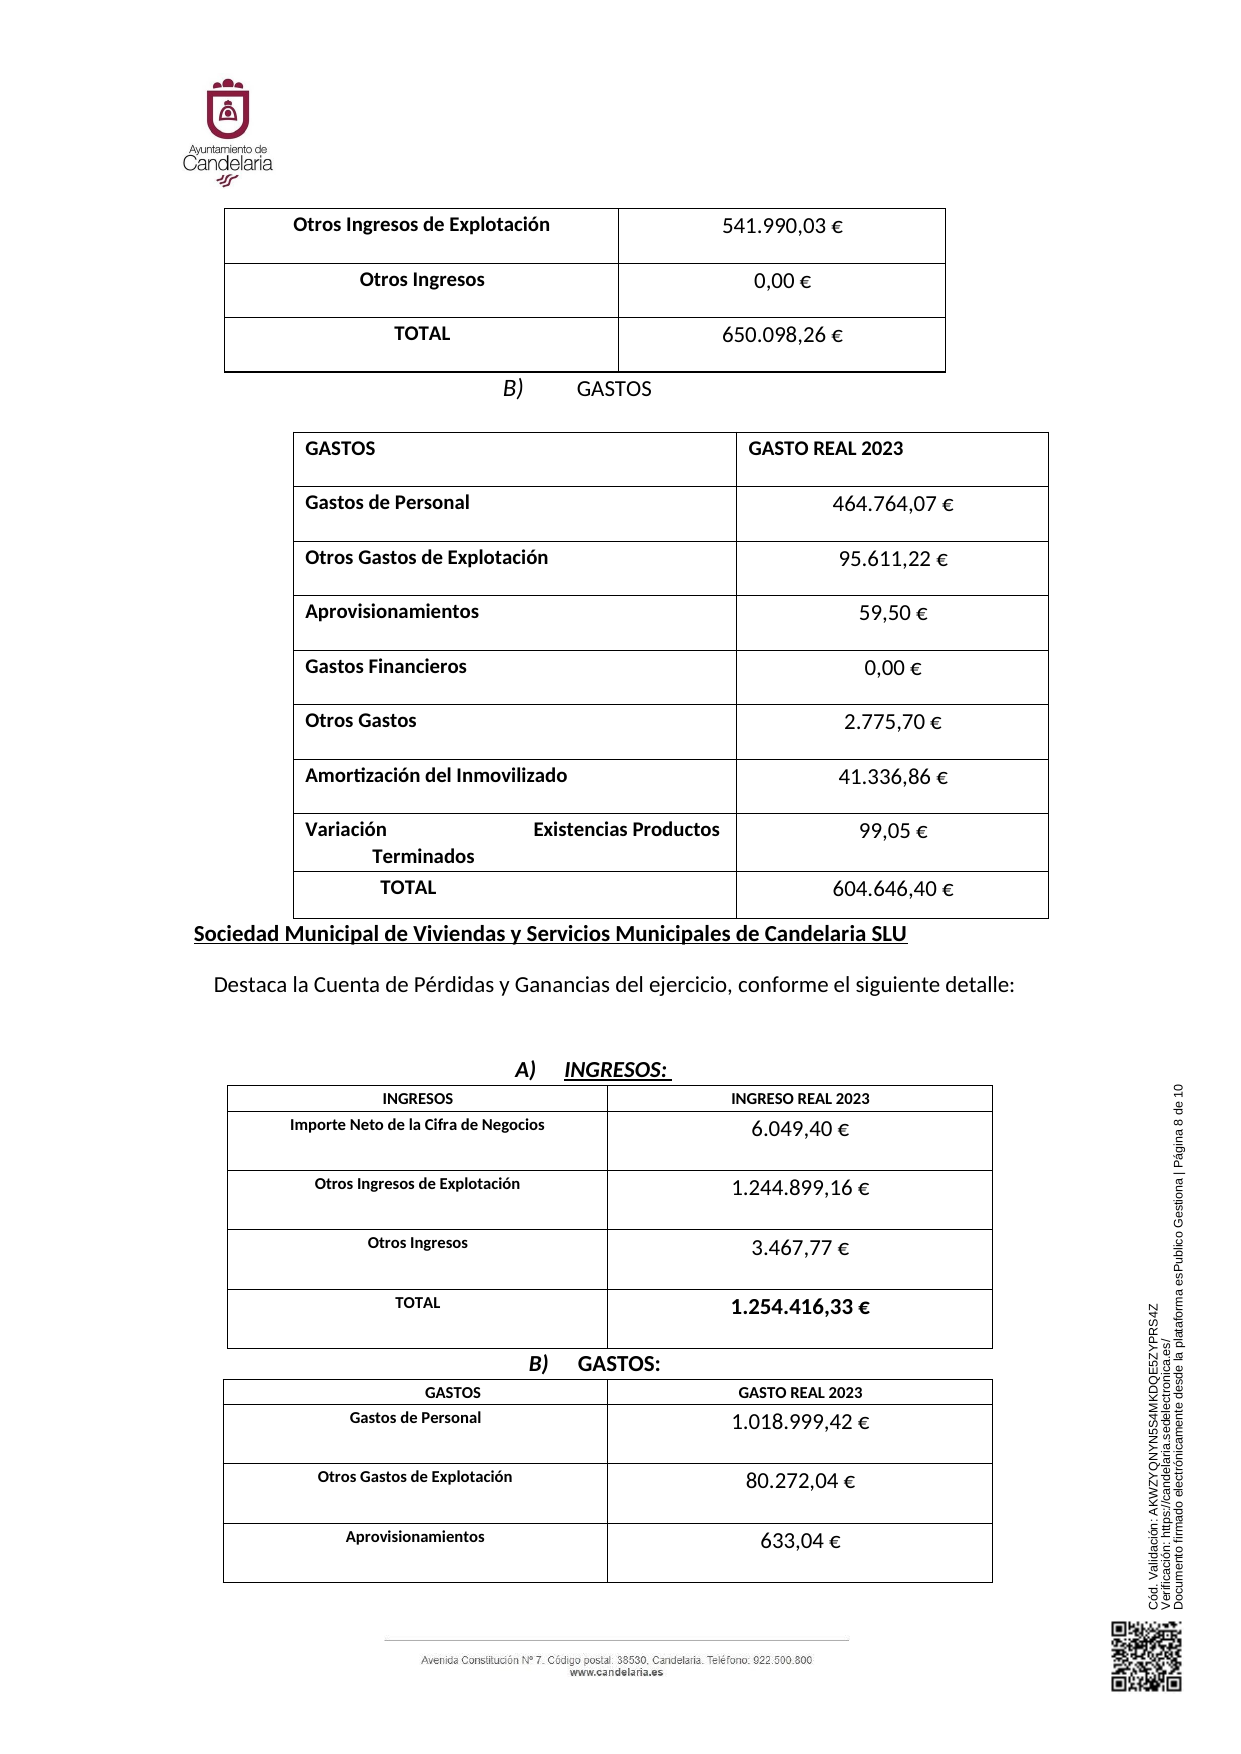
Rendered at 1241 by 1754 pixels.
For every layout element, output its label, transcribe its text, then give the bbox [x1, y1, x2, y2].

table_cell Otros Gastos de Explotación [294, 542, 736, 595]
table_header INGRESO REAL 2023 [608, 1086, 992, 1111]
list GASTOS [102, 372, 1053, 403]
table_cell 59,50 € [737, 596, 1048, 649]
table_cell 80.272,04 € [608, 1464, 992, 1523]
text Destaca la Cuenta de Pérdidas y Ganancias del ejercicio, conforme el siguiente detalle: [176, 971, 1063, 997]
table_cell Variación Existencias Productos Terminados [294, 814, 736, 871]
table_header GASTO REAL 2023 [737, 433, 1048, 486]
table_cell 1.018.999,42 € [608, 1405, 992, 1463]
table_cell Gastos de Personal [294, 487, 736, 541]
table_cell Otros Gastos [294, 705, 736, 758]
table_cell 1.244.899,16 € [608, 1171, 992, 1229]
table_cell 633,04 € [608, 1524, 992, 1582]
table_cell Aprovisionamientos [294, 596, 736, 649]
table_cell Otros Gastos de Explotación [224, 1464, 607, 1523]
table_cell 95.611,22 € [737, 542, 1048, 595]
table_header INGRESOS [228, 1086, 607, 1111]
table_cell 0,00 € [619, 264, 945, 317]
table_cell 541.990,03 € [619, 209, 945, 262]
list INGRESOS: [127, 1055, 1063, 1083]
table_cell 41.336,86 € [737, 760, 1048, 813]
table_cell 6.049,40 € [608, 1112, 992, 1170]
list GASTOS: [127, 1349, 1063, 1377]
table_cell 1.254.416,33 € [608, 1290, 992, 1348]
text Sociedad Municipal de Viviendas y Servicios Municipales de Candelaria SLU [193, 919, 1063, 947]
table_cell 650.098,26 € [619, 318, 945, 371]
table_cell 3.467,77 € [608, 1230, 992, 1289]
table_cell Aprovisionamientos [224, 1524, 607, 1582]
table_cell 0,00 € [737, 651, 1048, 704]
table_cell TOTAL [225, 318, 618, 371]
table_cell Gastos Financieros [294, 651, 736, 704]
table_cell Amortización del Inmovilizado [294, 760, 736, 813]
table_cell Importe Neto de la Cifra de Negocios [228, 1112, 607, 1170]
table_header GASTOS [224, 1380, 607, 1404]
table_cell Otros Ingresos de Explotación [228, 1171, 607, 1229]
table_header GASTOS [294, 433, 736, 486]
table_cell TOTAL [228, 1290, 607, 1348]
table_cell 604.646,40 € [737, 872, 1048, 918]
table_cell Gastos de Personal [224, 1405, 607, 1463]
table_cell 464.764,07 € [737, 487, 1048, 541]
table_cell Otros Ingresos [228, 1230, 607, 1289]
table_cell Otros Ingresos [225, 264, 618, 317]
table_cell TOTAL [294, 872, 736, 918]
table_header GASTO REAL 2023 [608, 1380, 992, 1404]
table_cell Otros Ingresos de Explotación [225, 209, 618, 262]
table_cell 2.775,70 € [737, 705, 1048, 758]
table_cell 99,05 € [737, 814, 1048, 871]
